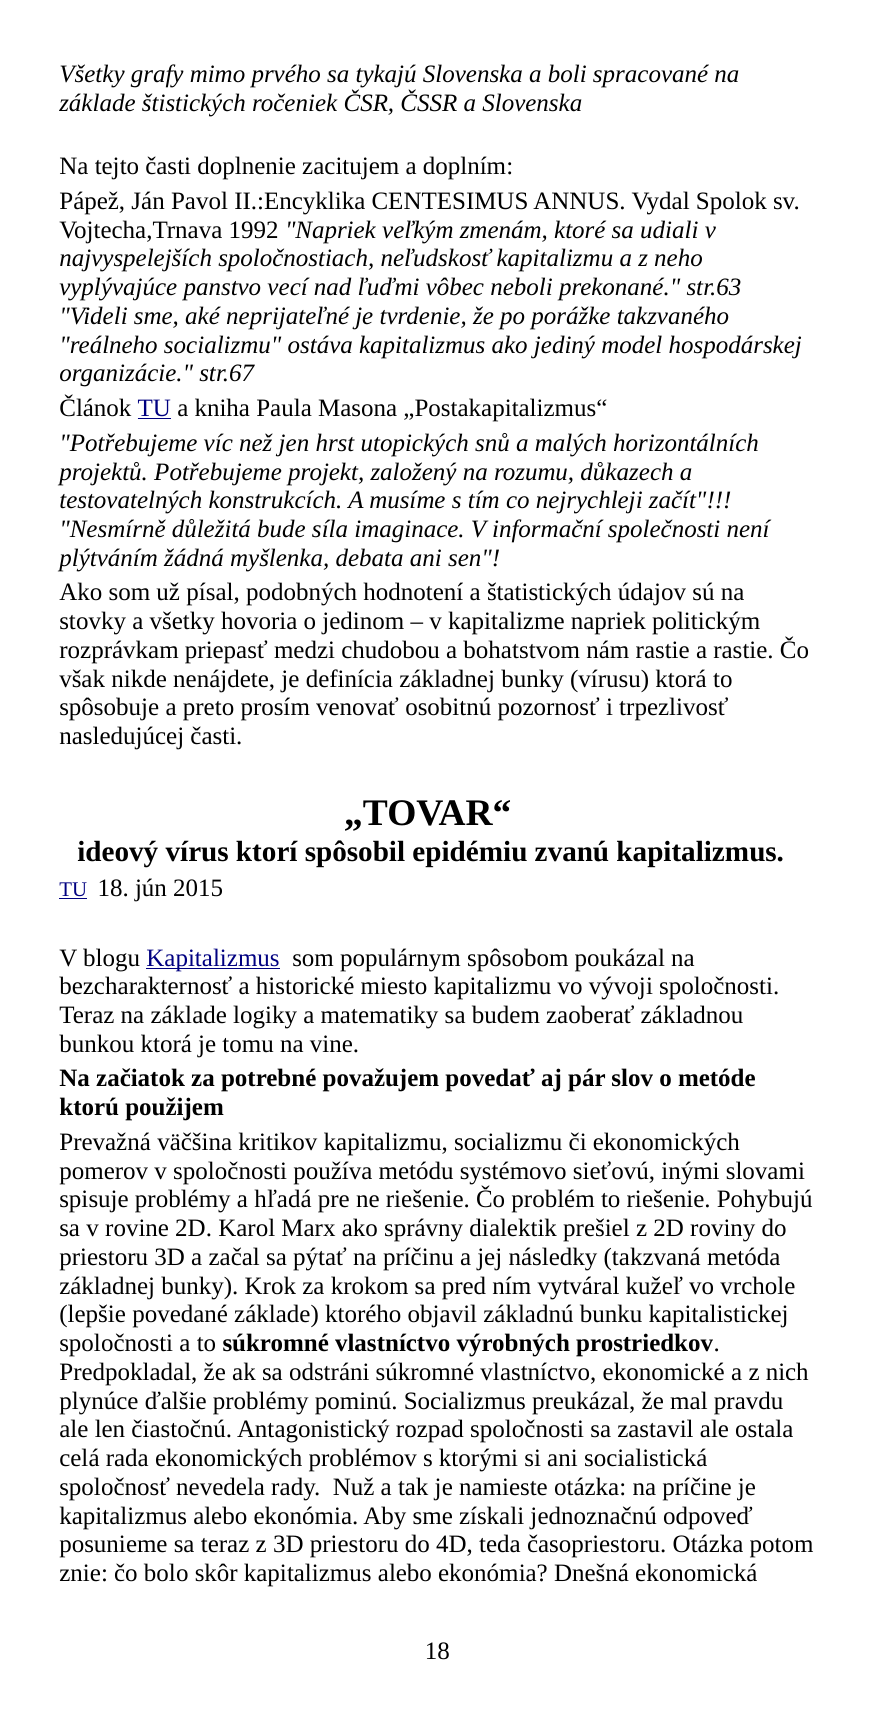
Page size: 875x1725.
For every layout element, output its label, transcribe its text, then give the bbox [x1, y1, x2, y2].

text ideový vírus ktorí spôsobil epidémiu zvanú kapitalizmus. [59, 834, 815, 867]
text Prevažná väčšina kritikov kapitalizmu, socializmu či ekonomických pomerov v spoločnosti používa metódu systémovo sieťovú, inými slovami spisuje problémy a hľadá pre ne riešenie. Čo problém to riešenie. Pohybujú sa v rovine 2D. Karol Marx ako správny dialektik prešiel z 2D roviny do priestoru 3D a začal sa pýtať na príčinu a jej následky (takzvaná metóda základnej bunky). Krok za krokom sa pred ním vytváral kužeľ vo vrchole (lepšie povedané základe) ktorého objavil základnú bunku kapitalistickej spoločnosti a to súkromné vlastníctvo výrobných prostriedkov. Predpokladal, že ak sa odstráni súkromné vlastníctvo, ekonomické a z nich plynúce ďalšie problémy pominú. Socializmus preukázal, že mal pravdu ale len čiastočnú. Antagonistický rozpad spoločnosti sa zastavil ale ostala celá rada ekonomických problémov s ktorými si ani socialistická spoločnosť nevedela rady. Nuž a tak je namieste otázka: na príčine je kapitalizmus alebo ekonómia. Aby sme získali jednoznačnú odpoveď posunieme sa teraz z 3D priestoru do 4D, teda časopriestoru. Otázka potom znie: čo bolo skôr kapitalizmus alebo ekonómia? Dnešná ekonomická [59, 1127, 815, 1587]
text Všetky grafy mimo prvého sa tykajú Slovenska a boli spracované na základe štistických ročeniek ČSR, ČSSR a Slovenska [59, 59, 815, 117]
text „TOVAR“ [59, 791, 815, 834]
text Na začiatok za potrebné považujem povedať aj pár slov o metóde ktorú použijem [59, 1063, 815, 1121]
text Článok TU a kniha Paula Masona „Postakapitalizmus“ [59, 393, 815, 422]
text Pápež, Ján Pavol II.:Encyklika CENTESIMUS ANNUS. Vydal Spolok sv. Vojtecha,Trnava 1992 "Napriek veľkým zmenám, ktoré sa udiali v najvyspelejších spoločnostiach, neľudskosť kapitalizmu a z neho vyplývajúce panstvo vecí nad ľuďmi vôbec neboli prekonané." str.63 "Videli sme, aké neprijateľné je tvrdenie, že po porážke takzvaného "reálneho socializmu" ostáva kapitalizmus ako jediný model hospodárskej organizácie." str.67 [59, 186, 815, 387]
text "Potřebujeme víc než jen hrst utopických snů a malých horizontálních projektů. Potřebujeme projekt, založený na rozumu, důkazech a testovatelných konstrukcích. A musíme s tím co nejrychleji začít"!!! "Nesmírně důležitá bude síla imaginace. V informační společnosti není plýtváním žádná myšlenka, debata ani sen"! [59, 428, 815, 572]
text V blogu Kapitalizmus som populárnym spôsobom poukázal na bezcharakternosť a historické miesto kapitalizmu vo vývoji spoločnosti. Teraz na základe logiky a matematiky sa budem zaoberať základnou bunkou ktorá je tomu na vine. [59, 943, 815, 1058]
text Ako som už písal, podobných hodnotení a štatistických údajov sú na stovky a všetky hovoria o jedinom – v kapitalizme napriek politickým rozprávkam priepasť medzi chudobou a bohatstvom nám rastie a rastie. Čo však nikde nenájdete, je definícia základnej bunky (vírusu) ktorá to spôsobuje a preto prosím venovať osobitnú pozornosť i trpezlivosť nasledujúcej časti. [59, 577, 815, 750]
text Na tejto časti doplnenie zacitujem a doplním: [59, 151, 815, 180]
text TU 18. jún 2015 [59, 873, 815, 902]
